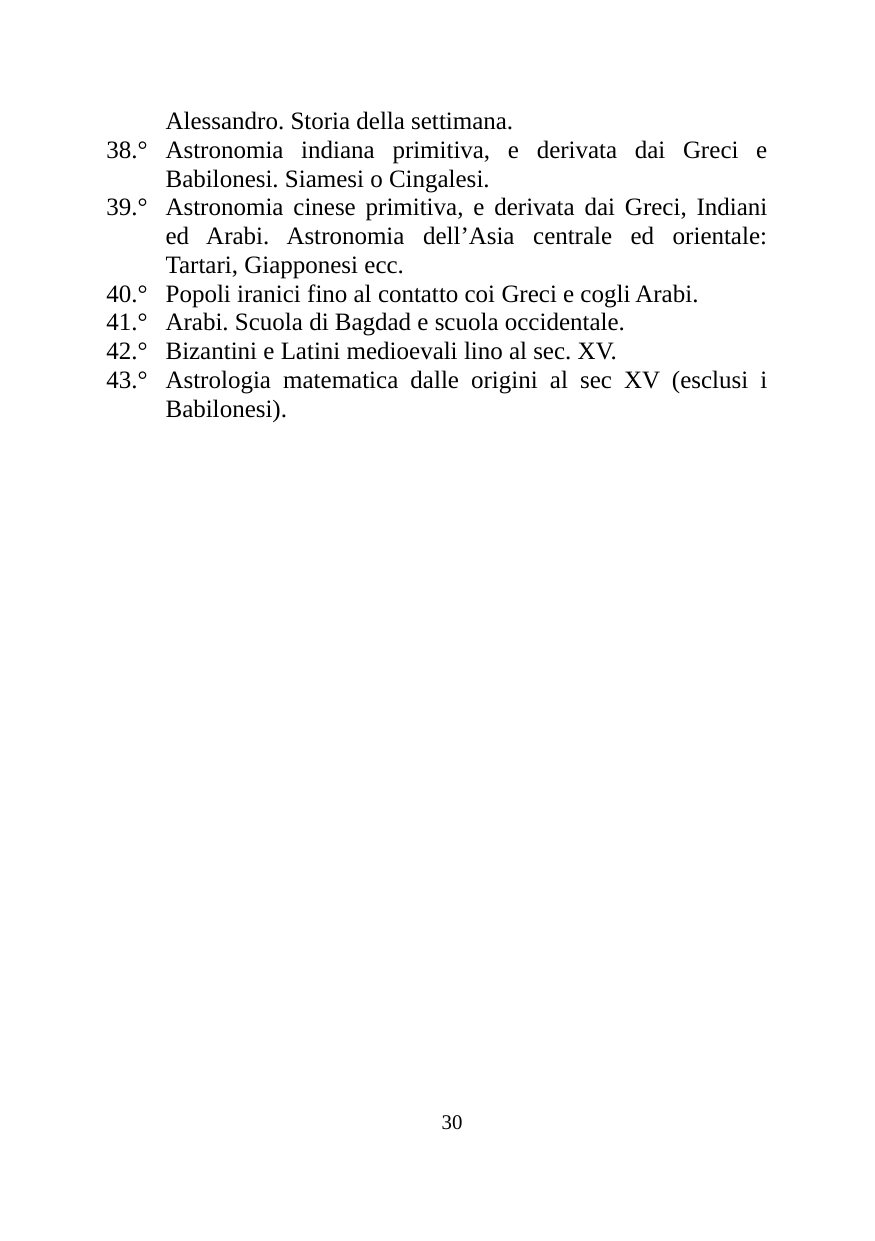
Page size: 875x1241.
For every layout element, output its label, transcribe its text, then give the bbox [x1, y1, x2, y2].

text 38.° Astronomia indiana primitiva, e derivata dai Greci e Babilonesi. Siamesi o Cingalesi. [106, 135, 768, 192]
text 43.° Astrologia matematica dalle origini al sec XV (esclusi i Babilonesi). [106, 365, 768, 422]
text Alessandro. Storia della settimana. [106, 106, 768, 135]
text 39.° Astronomia cinese primitiva, e derivata dai Greci, Indiani ed Arabi. Astronomia dell’Asia centrale ed orientale: Tartari, Giapponesi ecc. [106, 192, 768, 279]
text 41.° Arabi. Scuola di Bagdad e scuola occidentale. [106, 307, 768, 336]
text 42.° Bizantini e Latini medioevali lino al sec. XV. [106, 336, 768, 365]
text 40.° Popoli iranici fino al contatto coi Greci e cogli Arabi. [106, 279, 768, 307]
